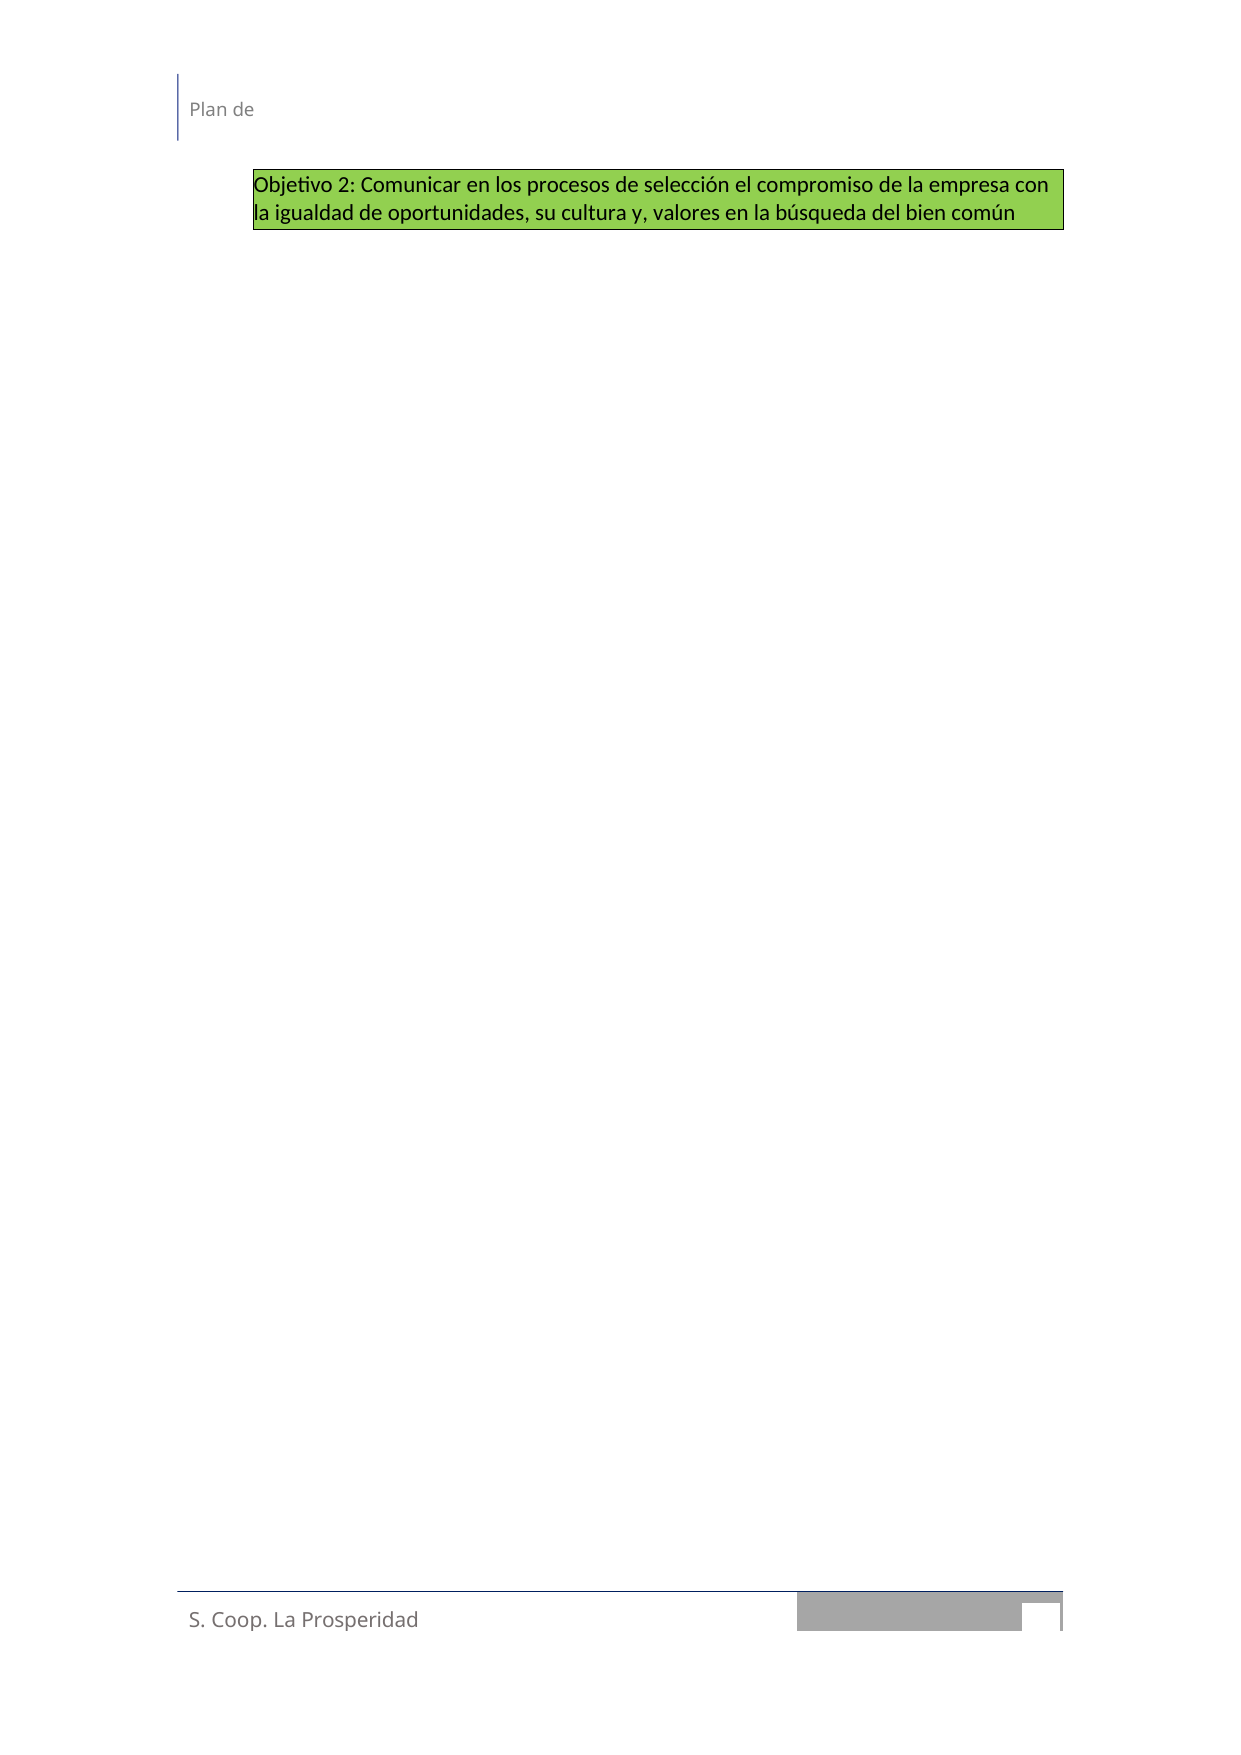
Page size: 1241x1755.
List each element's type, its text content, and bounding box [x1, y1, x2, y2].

table_cell Objetivo 2: Comunicar en los procesos de selección el compromiso de la empresa con la igualdad de oportunidades, su cultura y, valores en la búsqueda del bien común [254, 170, 1063, 229]
